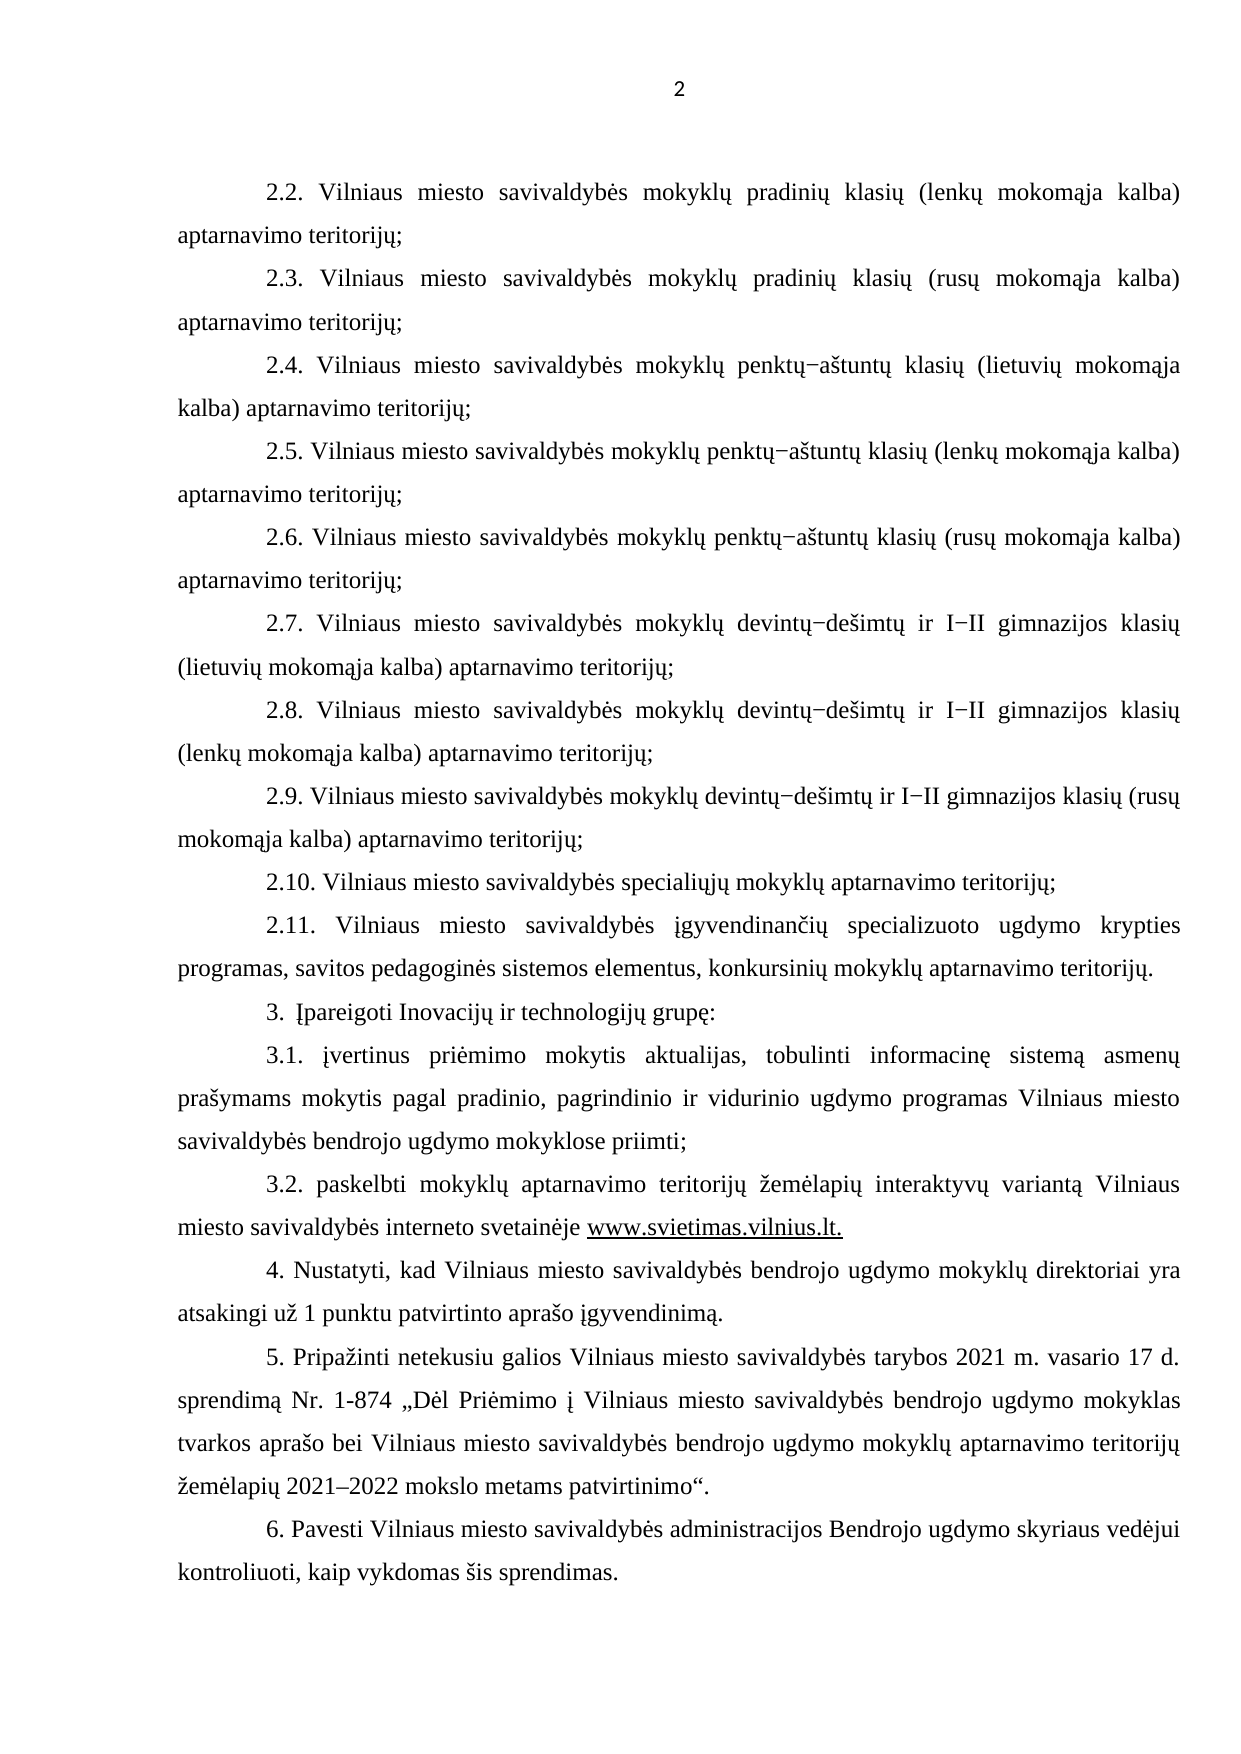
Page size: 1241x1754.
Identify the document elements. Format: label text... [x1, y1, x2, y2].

text 2.5. Vilniaus miesto savivaldybės mokyklų penktų−aštuntų klasių (lenkų mokomąja kalba) aptarnavimo teritorijų; [177, 436, 1181, 508]
text 2.2. Vilniaus miesto savivaldybės mokyklų pradinių klasių (lenkų mokomąja kalba) aptarnavimo teritorijų; [177, 177, 1181, 249]
text 2.3. Vilniaus miesto savivaldybės mokyklų pradinių klasių (rusų mokomąja kalba) aptarnavimo teritorijų; [177, 263, 1181, 335]
text 2.6. Vilniaus miesto savivaldybės mokyklų penktų−aštuntų klasių (rusų mokomąja kalba) aptarnavimo teritorijų; [177, 522, 1181, 594]
text 2.11. Vilniaus miesto savivaldybės įgyvendinančių specializuoto ugdymo krypties programas, savitos pedagoginės sistemos elementus, konkursinių mokyklų aptarnavimo teritorijų. [177, 910, 1181, 982]
text 2.8. Vilniaus miesto savivaldybės mokyklų devintų−dešimtų ir I−II gimnazijos klasių (lenkų mokomąja kalba) aptarnavimo teritorijų; [177, 695, 1181, 767]
text 3.2. paskelbti mokyklų aptarnavimo teritorijų žemėlapių interaktyvų variantą Vilniaus miesto savivaldybės interneto svetainėje www.svietimas.vilnius.lt. [177, 1169, 1181, 1241]
text 3.1. įvertinus priėmimo mokytis aktualijas, tobulinti informacinę sistemą asmenų prašymams mokytis pagal pradinio, pagrindinio ir vidurinio ugdymo programas Vilniaus miesto savivaldybės bendrojo ugdymo mokyklose priimti; [177, 1040, 1181, 1155]
text 3. Įpareigoti Inovacijų ir technologijų grupę: [177, 997, 1181, 1025]
text 2.7. Vilniaus miesto savivaldybės mokyklų devintų−dešimtų ir I−II gimnazijos klasių (lietuvių mokomąja kalba) aptarnavimo teritorijų; [177, 608, 1181, 680]
text 6. Pavesti Vilniaus miesto savivaldybės administracijos Bendrojo ugdymo skyriaus vedėjui kontroliuoti, kaip vykdomas šis sprendimas. [177, 1514, 1181, 1586]
text 2.9. Vilniaus miesto savivaldybės mokyklų devintų−dešimtų ir I−II gimnazijos klasių (rusų mokomąja kalba) aptarnavimo teritorijų; [177, 781, 1181, 853]
text 2.4. Vilniaus miesto savivaldybės mokyklų penktų−aštuntų klasių (lietuvių mokomąja kalba) aptarnavimo teritorijų; [177, 350, 1181, 422]
text 4. Nustatyti, kad Vilniaus miesto savivaldybės bendrojo ugdymo mokyklų direktoriai yra atsakingi už 1 punktu patvirtinto aprašo įgyvendinimą. [177, 1255, 1181, 1327]
text 2.10. Vilniaus miesto savivaldybės specialiųjų mokyklų aptarnavimo teritorijų; [177, 867, 1181, 896]
text 5. Pripažinti netekusiu galios Vilniaus miesto savivaldybės tarybos 2021 m. vasario 17 d. sprendimą Nr. 1-874 „Dėl Priėmimo į Vilniaus miesto savivaldybės bendrojo ugdymo mokyklas tvarkos aprašo bei Vilniaus miesto savivaldybės bendrojo ugdymo mokyklų aptarnavimo teritorijų žemėlapių 2021–2022 mokslo metams patvirtinimo“. [177, 1342, 1181, 1500]
